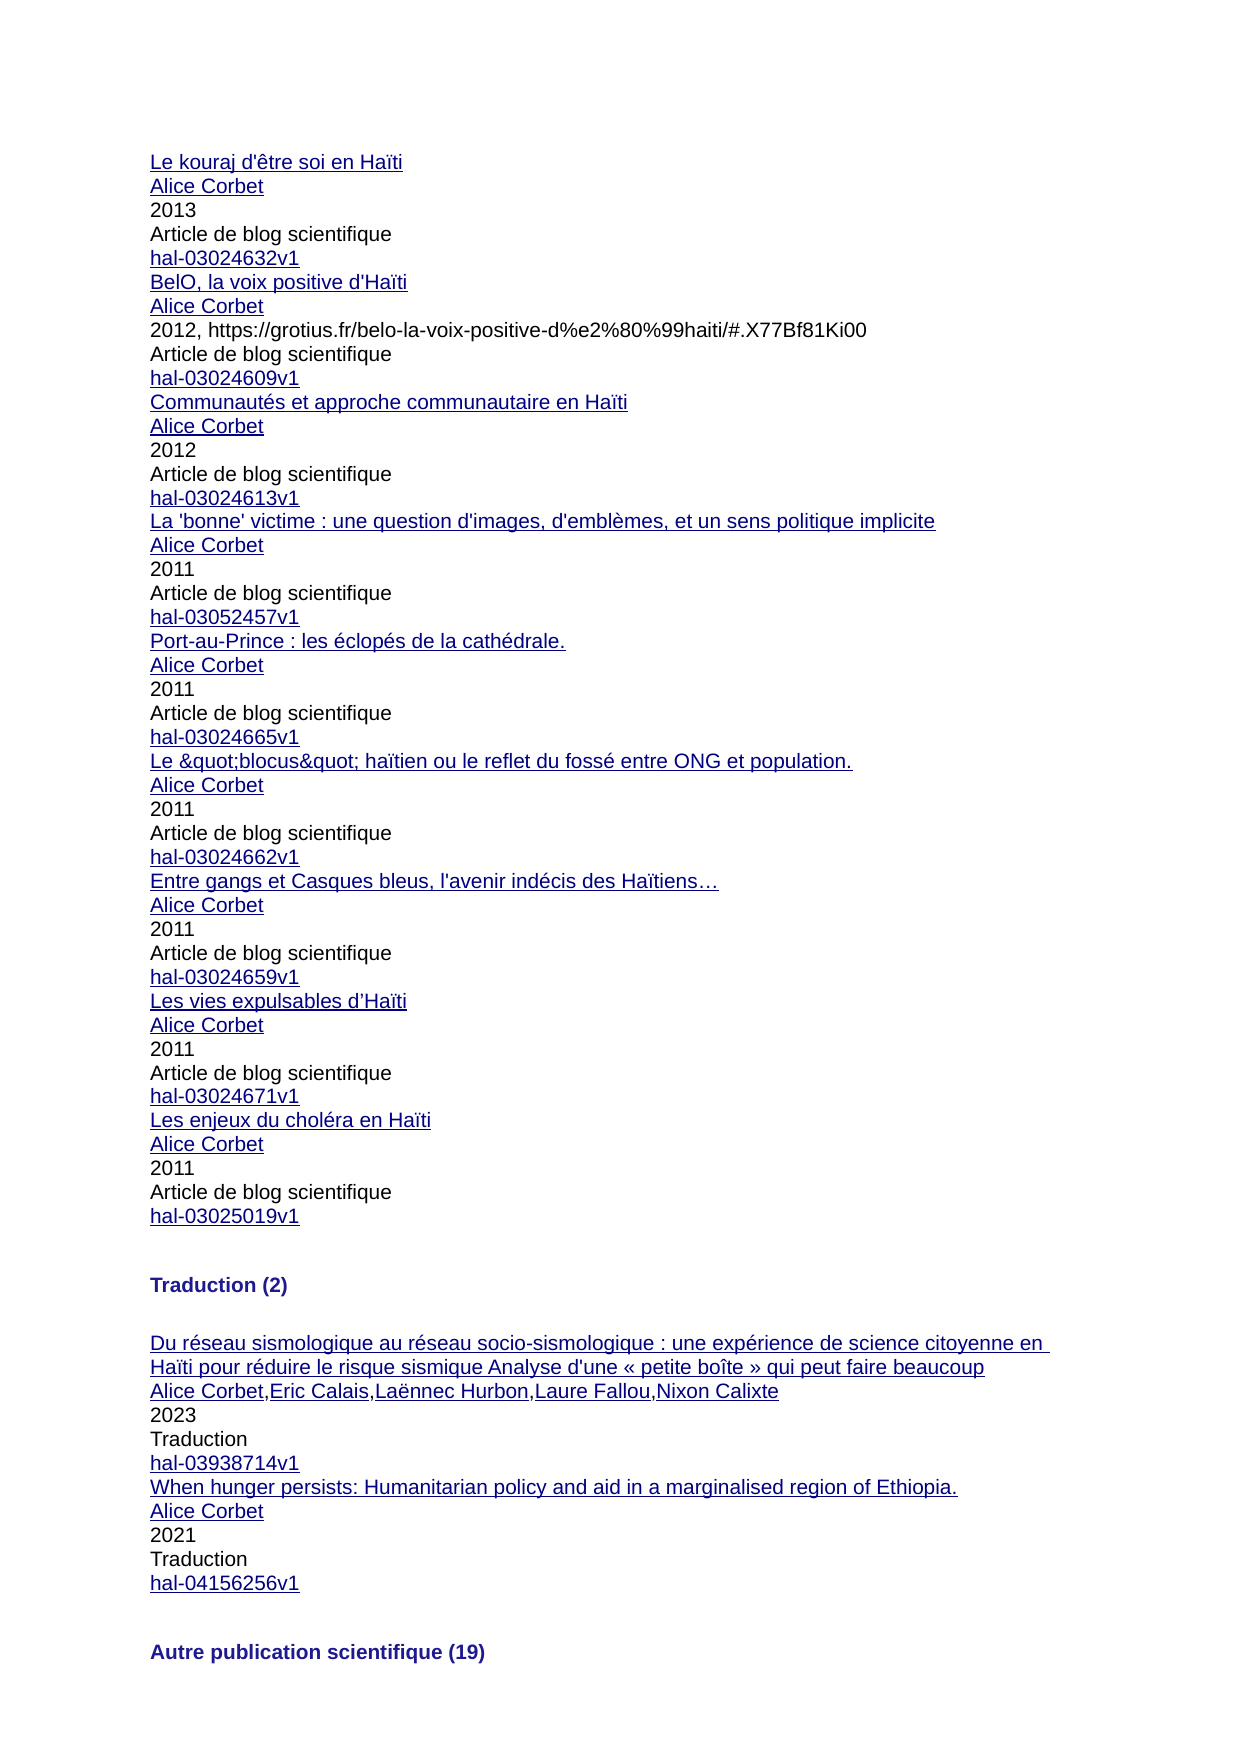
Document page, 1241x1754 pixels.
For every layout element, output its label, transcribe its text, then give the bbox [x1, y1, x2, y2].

table_cell Port-au-Prince : les éclopés de la cathédrale. Alice Corbet 2011 Article de blog scientifique hal-03024665v1 [150, 629, 1090, 749]
table_cell Le &quot;blocus&quot; haïtien ou le reflet du fossé entre ONG et population. Alice Corbet 2011 Article de blog scientifique hal-03024662v1 [150, 749, 1090, 869]
subtitle Traduction (2) [150, 1273, 1090, 1297]
table_cell BelO, la voix positive d'Haïti Alice Corbet 2012, https://grotius.fr/belo-la-voix-positive-d%e2%80%99haiti/#.X77Bf81Ki00 Article de blog scientifique hal-03024609v1 [150, 270, 1090, 389]
table_cell Les enjeux du choléra en Haïti Alice Corbet 2011 Article de blog scientifique hal-03025019v1 [150, 1108, 1090, 1228]
table_cell Le kouraj d'être soi en Haïti Alice Corbet 2013 Article de blog scientifique hal-03024632v1 [150, 150, 1090, 270]
table_header Du réseau sismologique au réseau socio-sismologique : une expérience de science citoyenne en Haïti pour réduire le risque sismique Analyse d'une « petite boîte » qui peut faire beaucoup Alice Corbet,Eric Calais,Laënnec Hurbon,Laure Fallou,Nixon Calixte 2023 Traduction hal-03938714v1 [150, 1331, 1090, 1475]
table_cell When hunger persists: Humanitarian policy and aid in a marginalised region of Ethiopia. Alice Corbet 2021 Traduction hal-04156256v1 [150, 1475, 1090, 1595]
table_cell Communautés et approche communautaire en Haïti Alice Corbet 2012 Article de blog scientifique hal-03024613v1 [150, 390, 1090, 509]
table_cell La 'bonne' victime : une question d'images, d'emblèmes, et un sens politique implicite Alice Corbet 2011 Article de blog scientifique hal-03052457v1 [150, 509, 1090, 629]
subtitle Autre publication scientifique (19) [150, 1639, 1090, 1663]
table_cell Entre gangs et Casques bleus, l'avenir indécis des Haïtiens… Alice Corbet 2011 Article de blog scientifique hal-03024659v1 [150, 869, 1090, 988]
table_cell Les vies expulsables d’Haïti Alice Corbet 2011 Article de blog scientifique hal-03024671v1 [150, 989, 1090, 1108]
